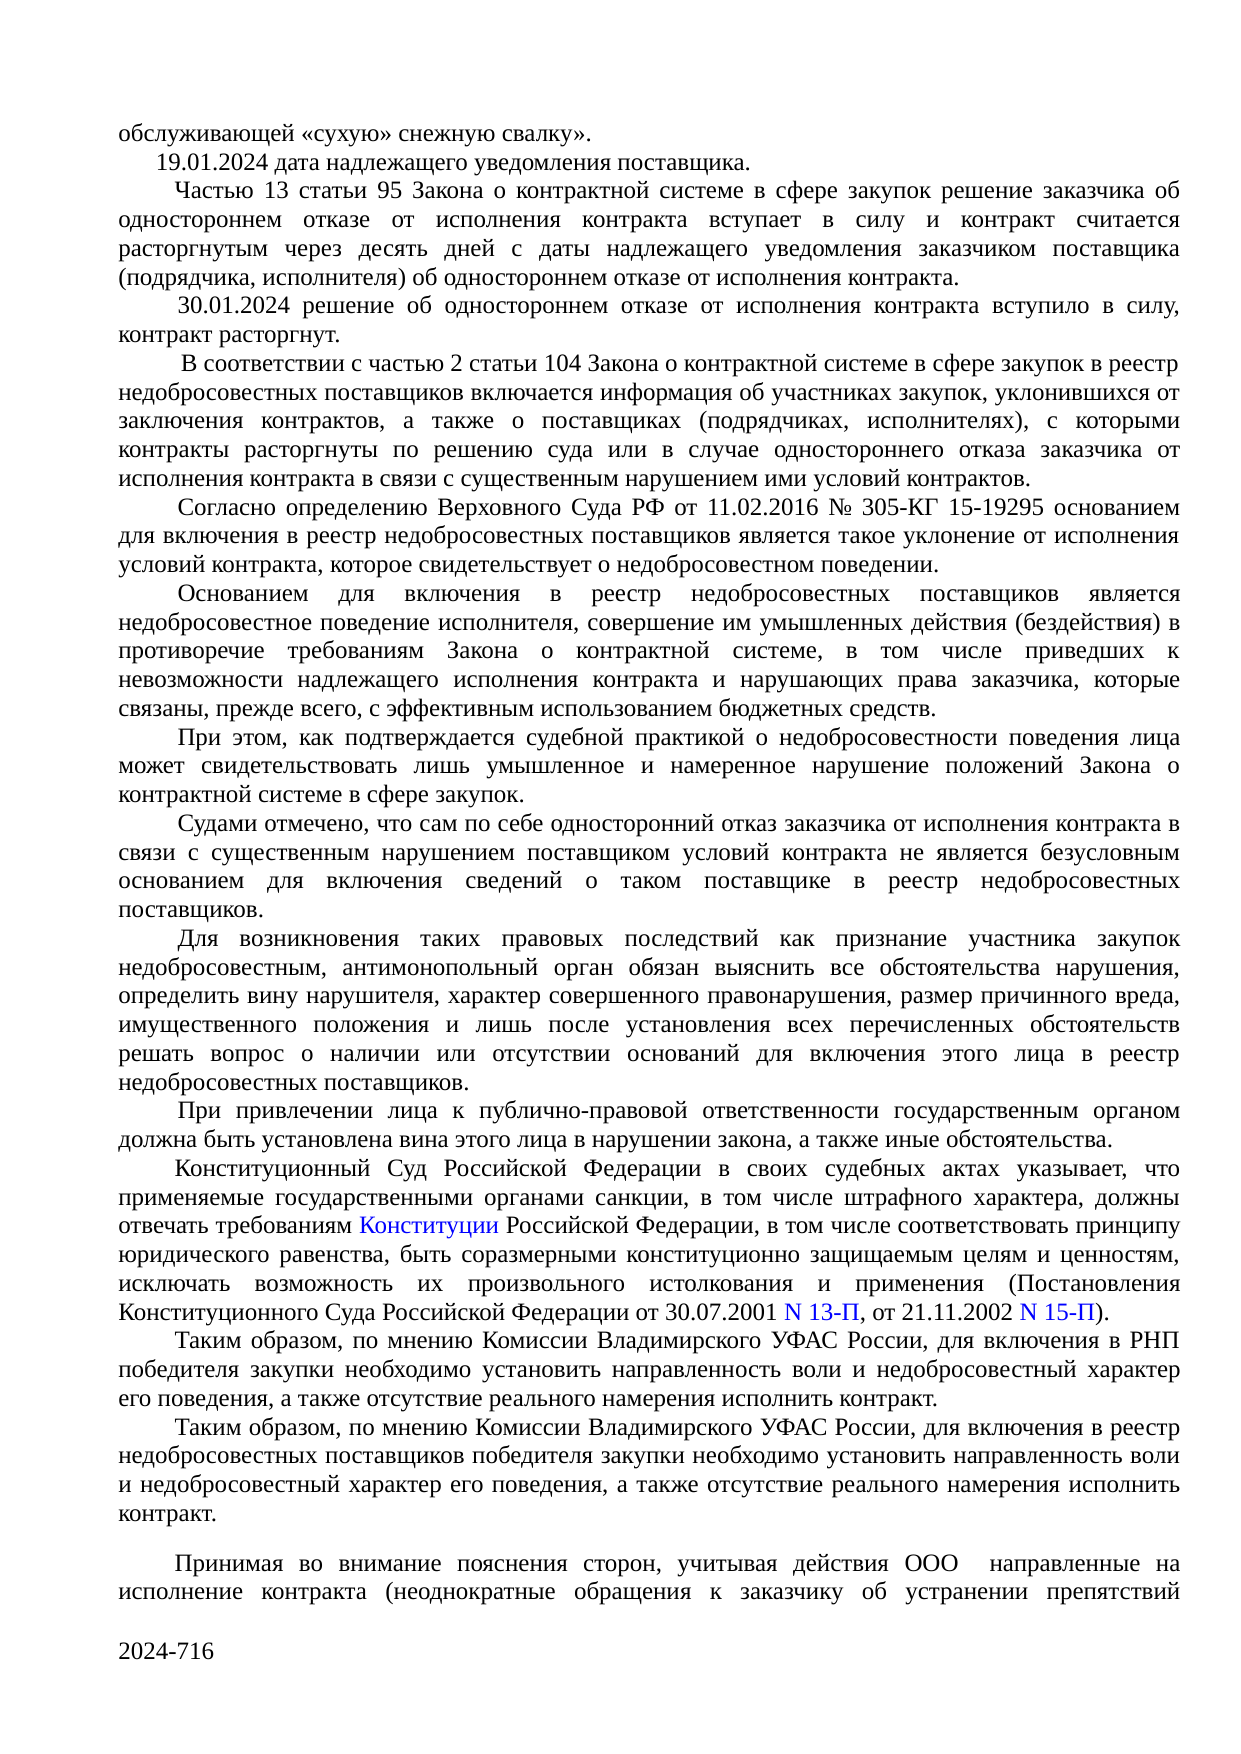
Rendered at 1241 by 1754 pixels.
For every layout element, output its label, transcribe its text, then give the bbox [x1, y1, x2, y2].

text При привлечении лица к публично-правовой ответственности государственным органом должна быть установлена вина этого лица в нарушении закона, а также иные обстоятельства. [118, 1096, 1181, 1153]
text Конституционный Суд Российской Федерации в своих судебных актах указывает, что применяемые государственными органами санкции, в том числе штрафного характера, должны отвечать требованиям Конституции Российской Федерации, в том числе соответствовать принципу юридического равенства, быть соразмерными конституционно защищаемым целям и ценностям, исключать возможность их произвольного истолкования и применения (Постановления Конституционного Суда Российской Федерации от 30.07.2001 N 13-П, от 21.11.2002 N 15-П). [118, 1153, 1181, 1326]
text Таким образом, по мнению Комиссии Владимирского УФАС России, для включения в реестр недобросовестных поставщиков победителя закупки необходимо установить направленность воли и недобросовестный характер его поведения, а также отсутствие реального намерения исполнить контракт. [118, 1412, 1181, 1527]
text 19.01.2024 дата надлежащего уведомления поставщика. [118, 147, 1181, 176]
text 30.01.2024 решение об одностороннем отказе от исполнения контракта вступило в силу, контракт расторгнут. [118, 291, 1181, 348]
text Согласно определению Верховного Суда РФ от 11.02.2016 № 305-КГ 15-19295 основанием для включения в реестр недобросовестных поставщиков является такое уклонение от исполнения условий контракта, которое свидетельствует о недобросовестном поведении. [118, 492, 1181, 578]
text Частью 13 статьи 95 Закона о контрактной системе в сфере закупок решение заказчика об одностороннем отказе от исполнения контракта вступает в силу и контракт считается расторгнутым через десять дней с даты надлежащего уведомления заказчиком поставщика (подрядчика, исполнителя) об одностороннем отказе от исполнения контракта. [118, 176, 1181, 291]
text При этом, как подтверждается судебной практикой о недобросовестности поведения лица может свидетельствовать лишь умышленное и намеренное нарушение положений Закона о контрактной системе в сфере закупок. [118, 722, 1181, 808]
text Таким образом, по мнению Комиссии Владимирского УФАС России, для включения в РНП победителя закупки необходимо установить направленность воли и недобросовестный характер его поведения, а также отсутствие реального намерения исполнить контракт. [118, 1326, 1181, 1412]
text обслуживающей «сухую» снежную свалку». [118, 118, 1181, 147]
text Для возникновения таких правовых последствий как признание участника закупок недобросовестным, антимонопольный орган обязан выяснить все обстоятельства нарушения, определить вину нарушителя, характер совершенного правонарушения, размер причинного вреда, имущественного положения и лишь после установления всех перечисленных обстоятельств решать вопрос о наличии или отсутствии оснований для включения этого лица в реестр недобросовестных поставщиков. [118, 923, 1181, 1096]
text Судами отмечено, что сам по себе односторонний отказ заказчика от исполнения контракта в связи с существенным нарушением поставщиком условий контракта не является безусловным основанием для включения сведений о таком поставщике в реестр недобросовестных поставщиков. [118, 808, 1181, 923]
text Основанием для включения в реестр недобросовестных поставщиков является недобросовестное поведение исполнителя, совершение им умышленных действия (бездействия) в противоречие требованиям Закона о контрактной системе, в том числе приведших к невозможности надлежащего исполнения контракта и нарушающих права заказчика, которые связаны, прежде всего, с эффективным использованием бюджетных средств. [118, 578, 1181, 722]
text Принимая во внимание пояснения сторон, учитывая действия ООО направленные на исполнение контракта (неоднократные обращения к заказчику об устранении препятствий [118, 1548, 1181, 1605]
text В соответствии с частью 2 статьи 104 Закона о контрактной системе в сфере закупок в реестр недобросовестных поставщиков включается информация об участниках закупок, уклонившихся от заключения контрактов, а также о поставщиках (подрядчиках, исполнителях), с которыми контракты расторгнуты по решению суда или в случае одностороннего отказа заказчика от исполнения контракта в связи с существенным нарушением ими условий контрактов. [118, 348, 1181, 492]
